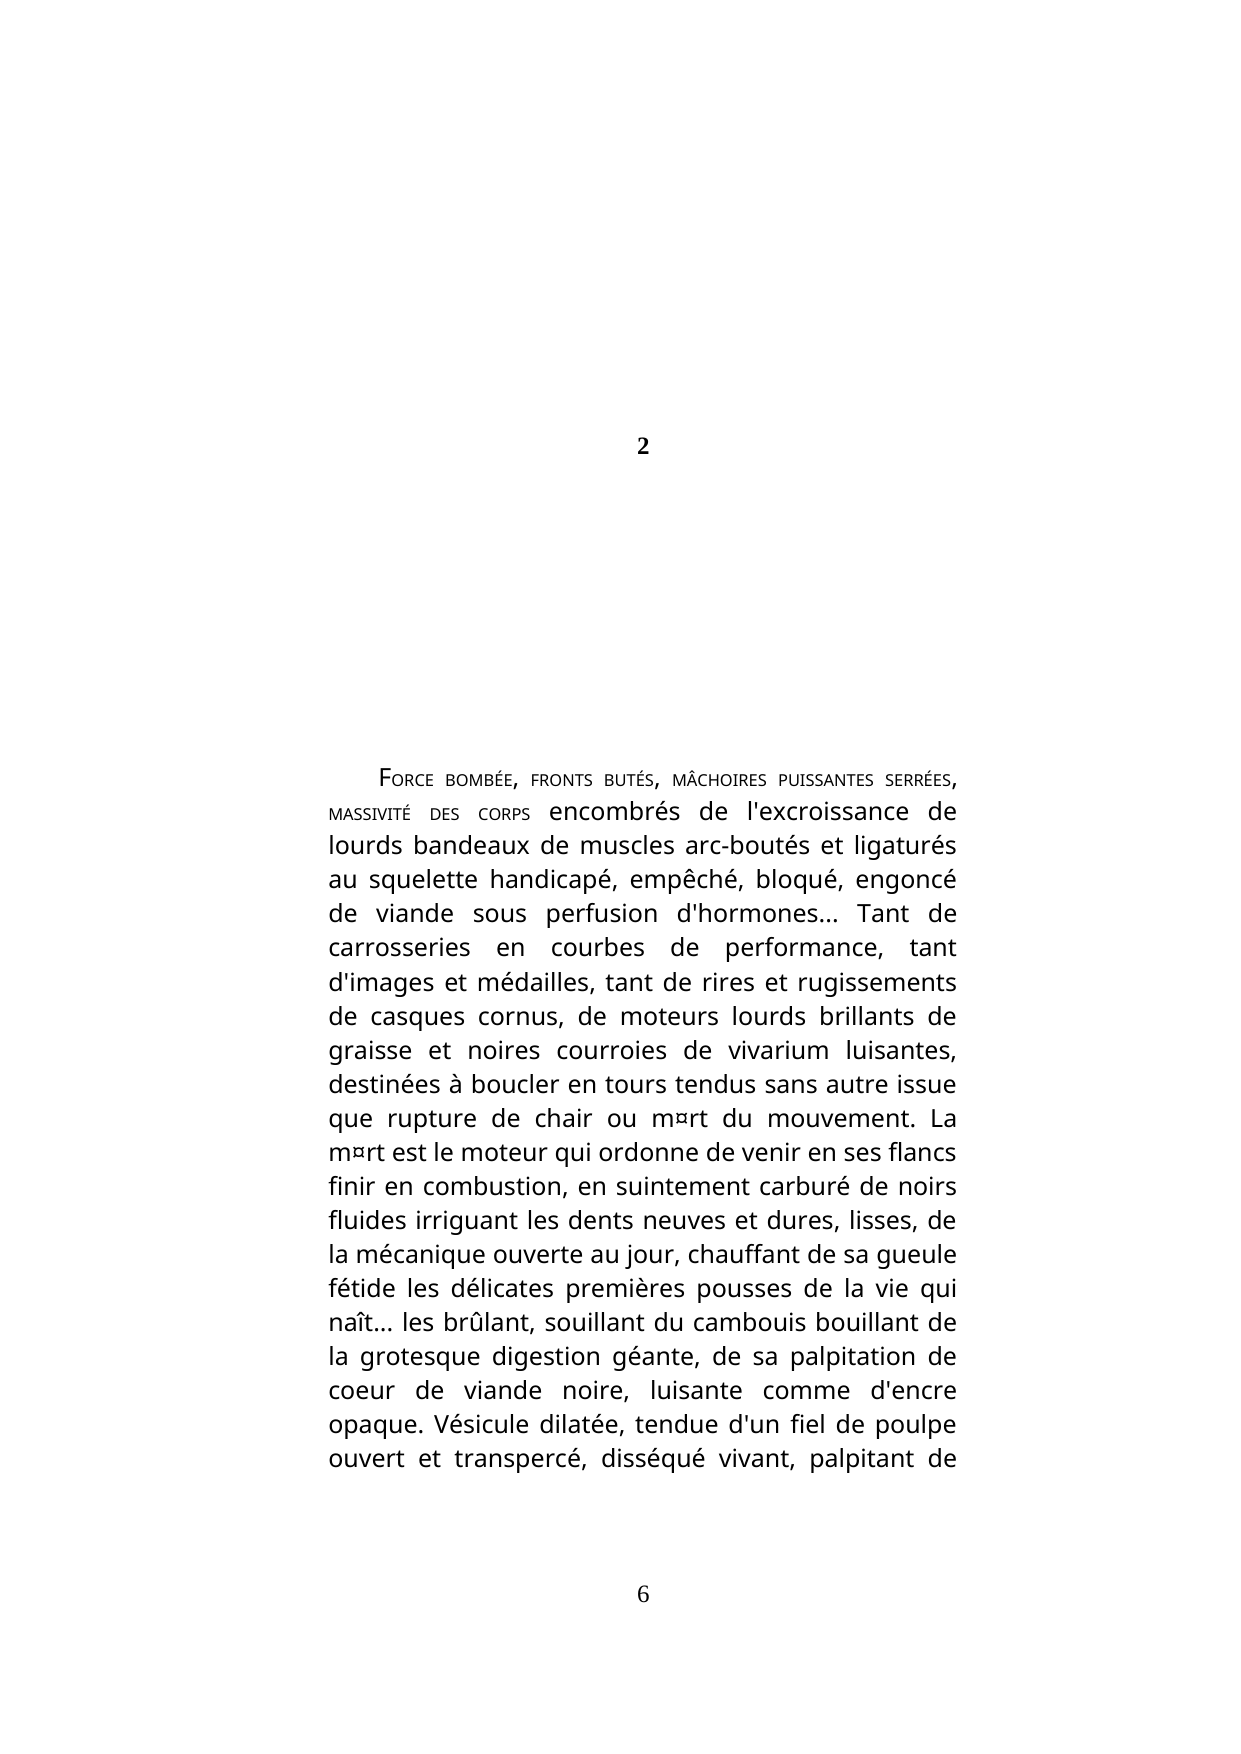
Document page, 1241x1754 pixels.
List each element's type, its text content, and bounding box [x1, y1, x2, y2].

text Force bombée, fronts butés, mâchoires puissantes serrées, massivité des corps encombrés de l'excroissance de lourds bandeaux de muscles arc-boutés et ligaturés au squelette handicapé, empêché, bloqué, engoncé de viande sous perfusion d'hormones... Tant de carrosseries en courbes de performance, tant d'images et médailles, tant de rires et rugissements de casques cornus, de moteurs lourds brillants de graisse et noires courroies de vivarium luisantes, destinées à boucler en tours tendus sans autre issue que rupture de chair ou m¤rt du mouvement. La m¤rt est le moteur qui ordonne de venir en ses flancs finir en combustion, en suintement carburé de noirs fluides irriguant les dents neuves et dures, lisses, de la mécanique ouverte au jour, chauffant de sa gueule fétide les délicates premières pousses de la vie qui naît... les brûlant, souillant du cambouis bouillant de la grotesque digestion géante, de sa palpitation de coeur de viande noire, luisante comme d'encre opaque. Vésicule dilatée, tendue d'un fiel de poulpe ouvert et transpercé, disséqué vivant, palpitant de [328, 760, 958, 1475]
text 2 [328, 404, 958, 487]
